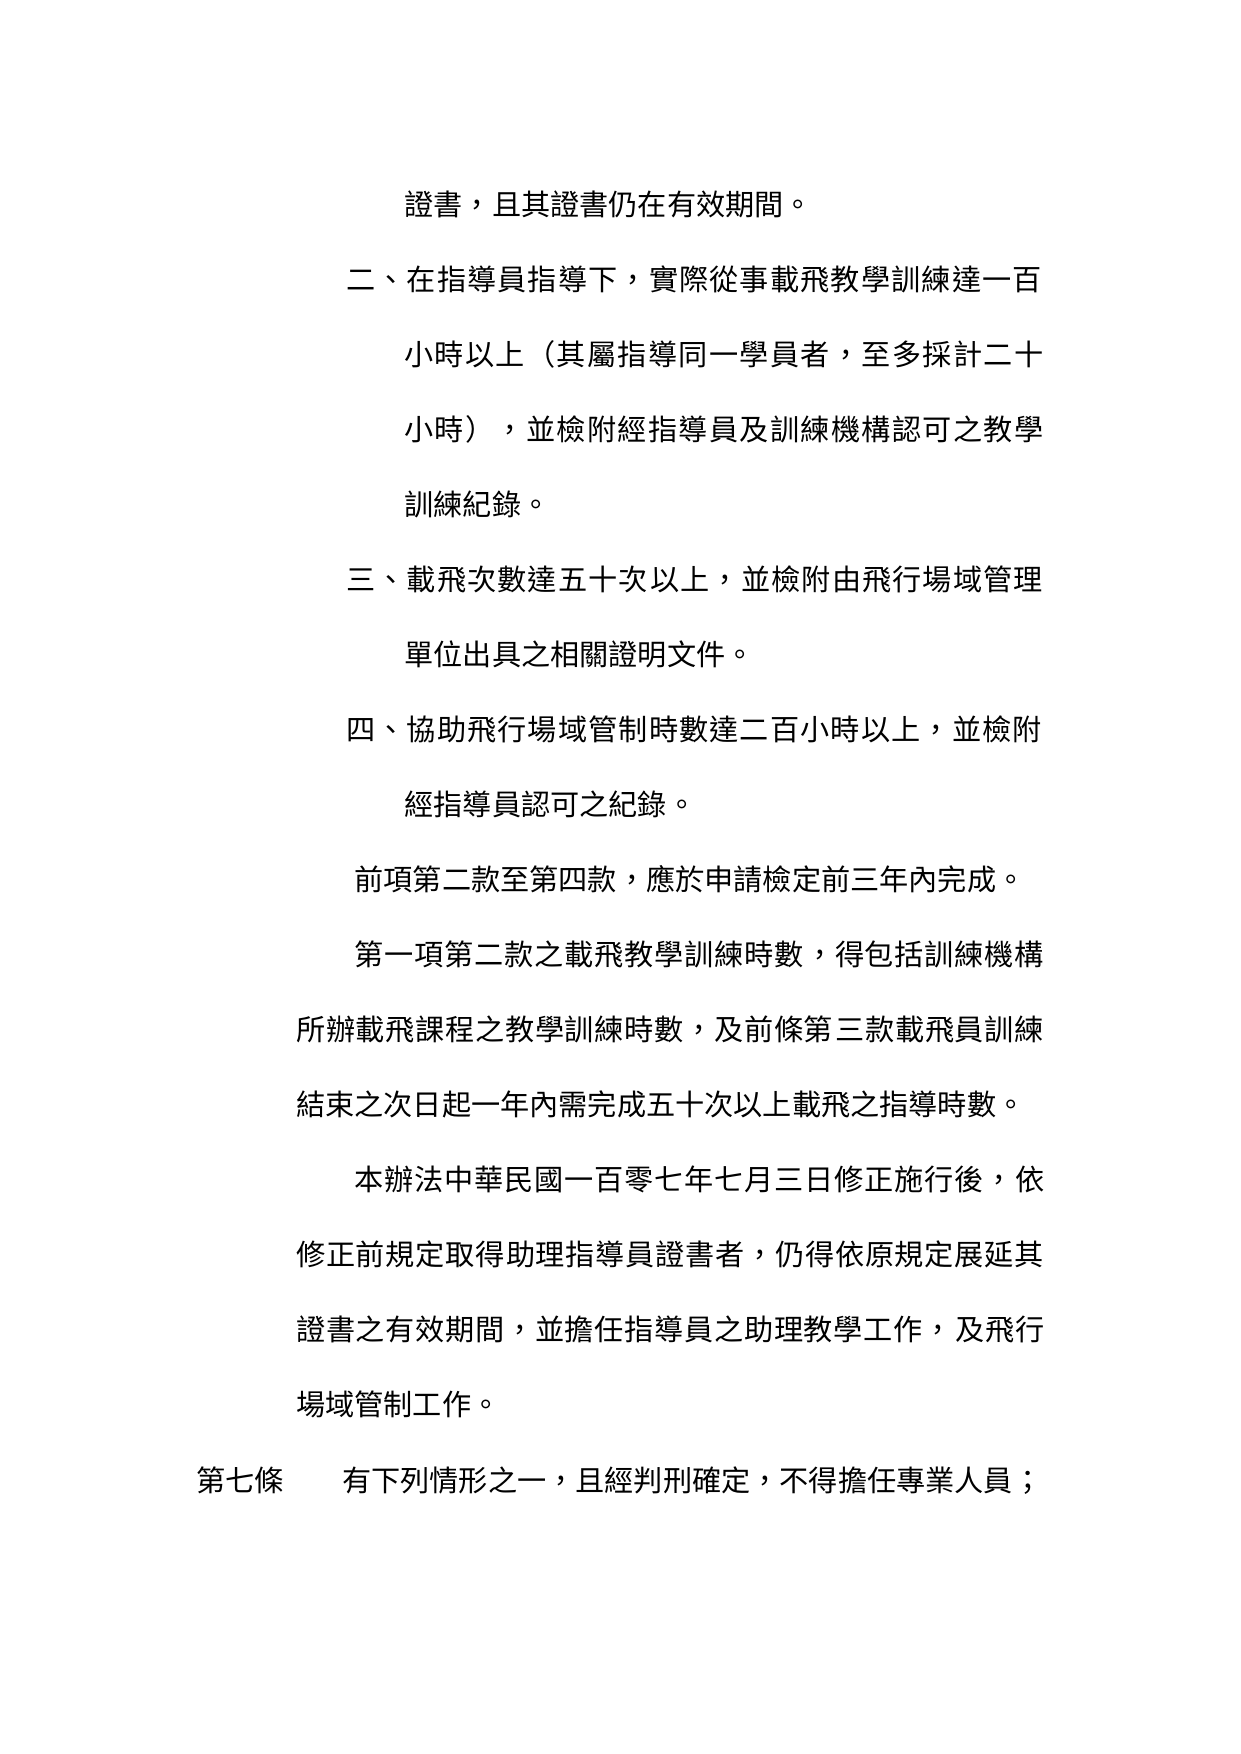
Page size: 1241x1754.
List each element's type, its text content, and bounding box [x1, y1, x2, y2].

table_cell 第七條 有下列情形之一，且經判刑確定，不得擔任專業人員； [185, 1442, 1055, 1517]
table_cell 證書，且其證書仍在有效期間。 二、在指導員指導下，實際從事載飛教學訓練達一百小時以上（其屬指導同一學員者，至多採計二十小時），並檢附經指導員及訓練機構認可之教學訓練紀錄。 三、載飛次數達五十次以上，並檢附由飛行場域管理單位出具之相關證明文件。 四、協助飛行場域管制時數達二百小時以上，並檢附經指導員認可之紀錄。 前項第二款至第四款，應於申請檢定前三年內完成。 第一項第二款之載飛教學訓練時數，得包括訓練機構所辦載飛課程之教學訓練時數，及前條第三款載飛員訓練結束之次日起一年內需完成五十次以上載飛之指導時數。 本辦法中華民國一百零七年七月三日修正施行後，依修正前規定取得助理指導員證書者，仍得依原規定展延其證書之有效期間，並擔任指導員之助理教學工作，及飛行場域管制工作。 [185, 166, 1055, 1441]
